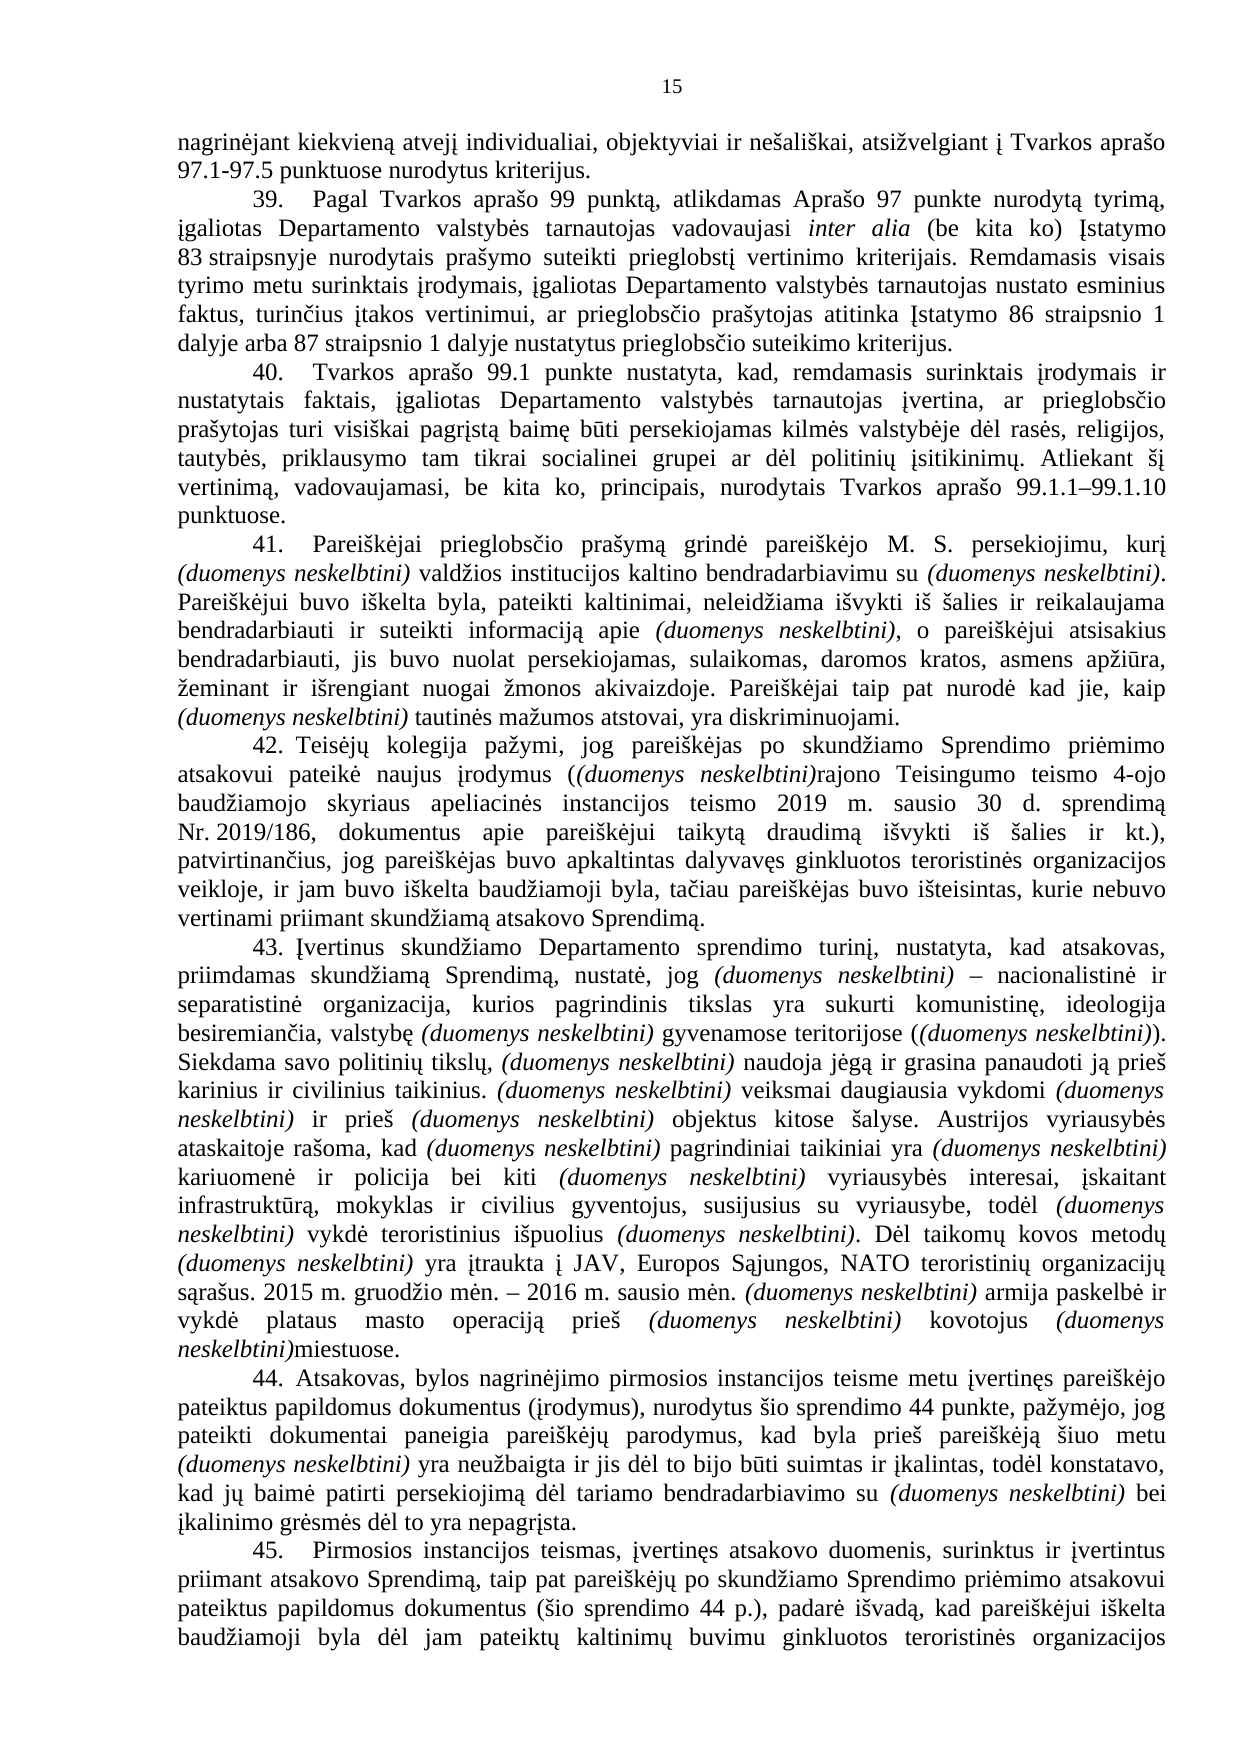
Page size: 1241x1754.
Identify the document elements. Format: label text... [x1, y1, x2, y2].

text 41. Pareiškėjai prieglobsčio prašymą grindė pareiškėjo M. S. persekiojimu, kurį (duomenys neskelbtini) valdžios institucijos kaltino bendradarbiavimu su (duomenys neskelbtini). Pareiškėjui buvo iškelta byla, pateikti kaltinimai, neleidžiama išvykti iš šalies ir reikalaujama bendradarbiauti ir suteikti informaciją apie (duomenys neskelbtini), o pareiškėjui atsisakius bendradarbiauti, jis buvo nuolat persekiojamas, sulaikomas, daromos kratos, asmens apžiūra, žeminant ir išrengiant nuogai žmonos akivaizdoje. Pareiškėjai taip pat nurodė kad jie, kaip (duomenys neskelbtini) tautinės mažumos atstovai, yra diskriminuojami. [177, 529, 1166, 730]
text 45. Pirmosios instancijos teismas, įvertinęs atsakovo duomenis, surinktus ir įvertintus priimant atsakovo Sprendimą, taip pat pareiškėjų po skundžiamo Sprendimo priėmimo atsakovui pateiktus papildomus dokumentus (šio sprendimo 44 p.), padarė išvadą, kad pareiškėjui iškelta baudžiamoji byla dėl jam pateiktų kaltinimų buvimu ginkluotos teroristinės organizacijos [177, 1535, 1166, 1650]
text 40. Tvarkos aprašo 99.1 punkte nustatyta, kad, remdamasis surinktais įrodymais ir nustatytais faktais, įgaliotas Departamento valstybės tarnautojas įvertina, ar prieglobsčio prašytojas turi visiškai pagrįstą baimę būti persekiojamas kilmės valstybėje dėl rasės, religijos, tautybės, priklausymo tam tikrai socialinei grupei ar dėl politinių įsitikinimų. Atliekant šį vertinimą, vadovaujamasi, be kita ko, principais, nurodytais Tvarkos aprašo 99.1.1–99.1.10 punktuose. [177, 357, 1166, 529]
text 43. Įvertinus skundžiamo Departamento sprendimo turinį, nustatyta, kad atsakovas, priimdamas skundžiamą Sprendimą, nustatė, jog (duomenys neskelbtini) – nacionalistinė ir separatistinė organizacija, kurios pagrindinis tikslas yra sukurti komunistinę, ideologija besiremiančia, valstybę (duomenys neskelbtini) gyvenamose teritorijose ((duomenys neskelbtini)). Siekdama savo politinių tikslų, (duomenys neskelbtini) naudoja jėgą ir grasina panaudoti ją prieš karinius ir civilinius taikinius. (duomenys neskelbtini) veiksmai daugiausia vykdomi (duomenys neskelbtini) ir prieš (duomenys neskelbtini) objektus kitose šalyse. Austrijos vyriausybės ataskaitoje rašoma, kad (duomenys neskelbtini) pagrindiniai taikiniai yra (duomenys neskelbtini) kariuomenė ir policija bei kiti (duomenys neskelbtini) vyriausybės interesai, įskaitant infrastruktūrą, mokyklas ir civilius gyventojus, susijusius su vyriausybe, todėl (duomenys neskelbtini) vykdė teroristinius išpuolius (duomenys neskelbtini). Dėl taikomų kovos metodų (duomenys neskelbtini) yra įtraukta į JAV, Europos Sąjungos, NATO teroristinių organizacijų sąrašus. 2015 m. gruodžio mėn. – 2016 m. sausio mėn. (duomenys neskelbtini) armija paskelbė ir vykdė plataus masto operaciją prieš (duomenys neskelbtini) kovotojus (duomenys neskelbtini)miestuose. [177, 932, 1166, 1363]
text 39. Pagal Tvarkos aprašo 99 punktą, atlikdamas Aprašo 97 punkte nurodytą tyrimą, įgaliotas Departamento valstybės tarnautojas vadovaujasi inter alia (be kita ko) Įstatymo 83 straipsnyje nurodytais prašymo suteikti prieglobstį vertinimo kriterijais. Remdamasis visais tyrimo metu surinktais įrodymais, įgaliotas Departamento valstybės tarnautojas nustato esminius faktus, turinčius įtakos vertinimui, ar prieglobsčio prašytojas atitinka Įstatymo 86 straipsnio 1 dalyje arba 87 straipsnio 1 dalyje nustatytus prieglobsčio suteikimo kriterijus. [177, 184, 1166, 357]
text 44. Atsakovas, bylos nagrinėjimo pirmosios instancijos teisme metu įvertinęs pareiškėjo pateiktus papildomus dokumentus (įrodymus), nurodytus šio sprendimo 44 punkte, pažymėjo, jog pateikti dokumentai paneigia pareiškėjų parodymus, kad byla prieš pareiškėją šiuo metu (duomenys neskelbtini) yra neužbaigta ir jis dėl to bijo būti suimtas ir įkalintas, todėl konstatavo, kad jų baimė patirti persekiojimą dėl tariamo bendradarbiavimo su (duomenys neskelbtini) bei įkalinimo grėsmės dėl to yra nepagrįsta. [177, 1363, 1166, 1535]
text nagrinėjant kiekvieną atvejį individualiai, objektyviai ir nešališkai, atsižvelgiant į Tvarkos aprašo 97.1-97.5 punktuose nurodytus kriterijus. [177, 127, 1166, 184]
text 42. Teisėjų kolegija pažymi, jog pareiškėjas po skundžiamo Sprendimo priėmimo atsakovui pateikė naujus įrodymus ((duomenys neskelbtini)rajono Teisingumo teismo 4-ojo baudžiamojo skyriaus apeliacinės instancijos teismo 2019 m. sausio 30 d. sprendimą Nr. 2019/186, dokumentus apie pareiškėjui taikytą draudimą išvykti iš šalies ir kt.), patvirtinančius, jog pareiškėjas buvo apkaltintas dalyvavęs ginkluotos teroristinės organizacijos veikloje, ir jam buvo iškelta baudžiamoji byla, tačiau pareiškėjas buvo išteisintas, kurie nebuvo vertinami priimant skundžiamą atsakovo Sprendimą. [177, 730, 1166, 932]
